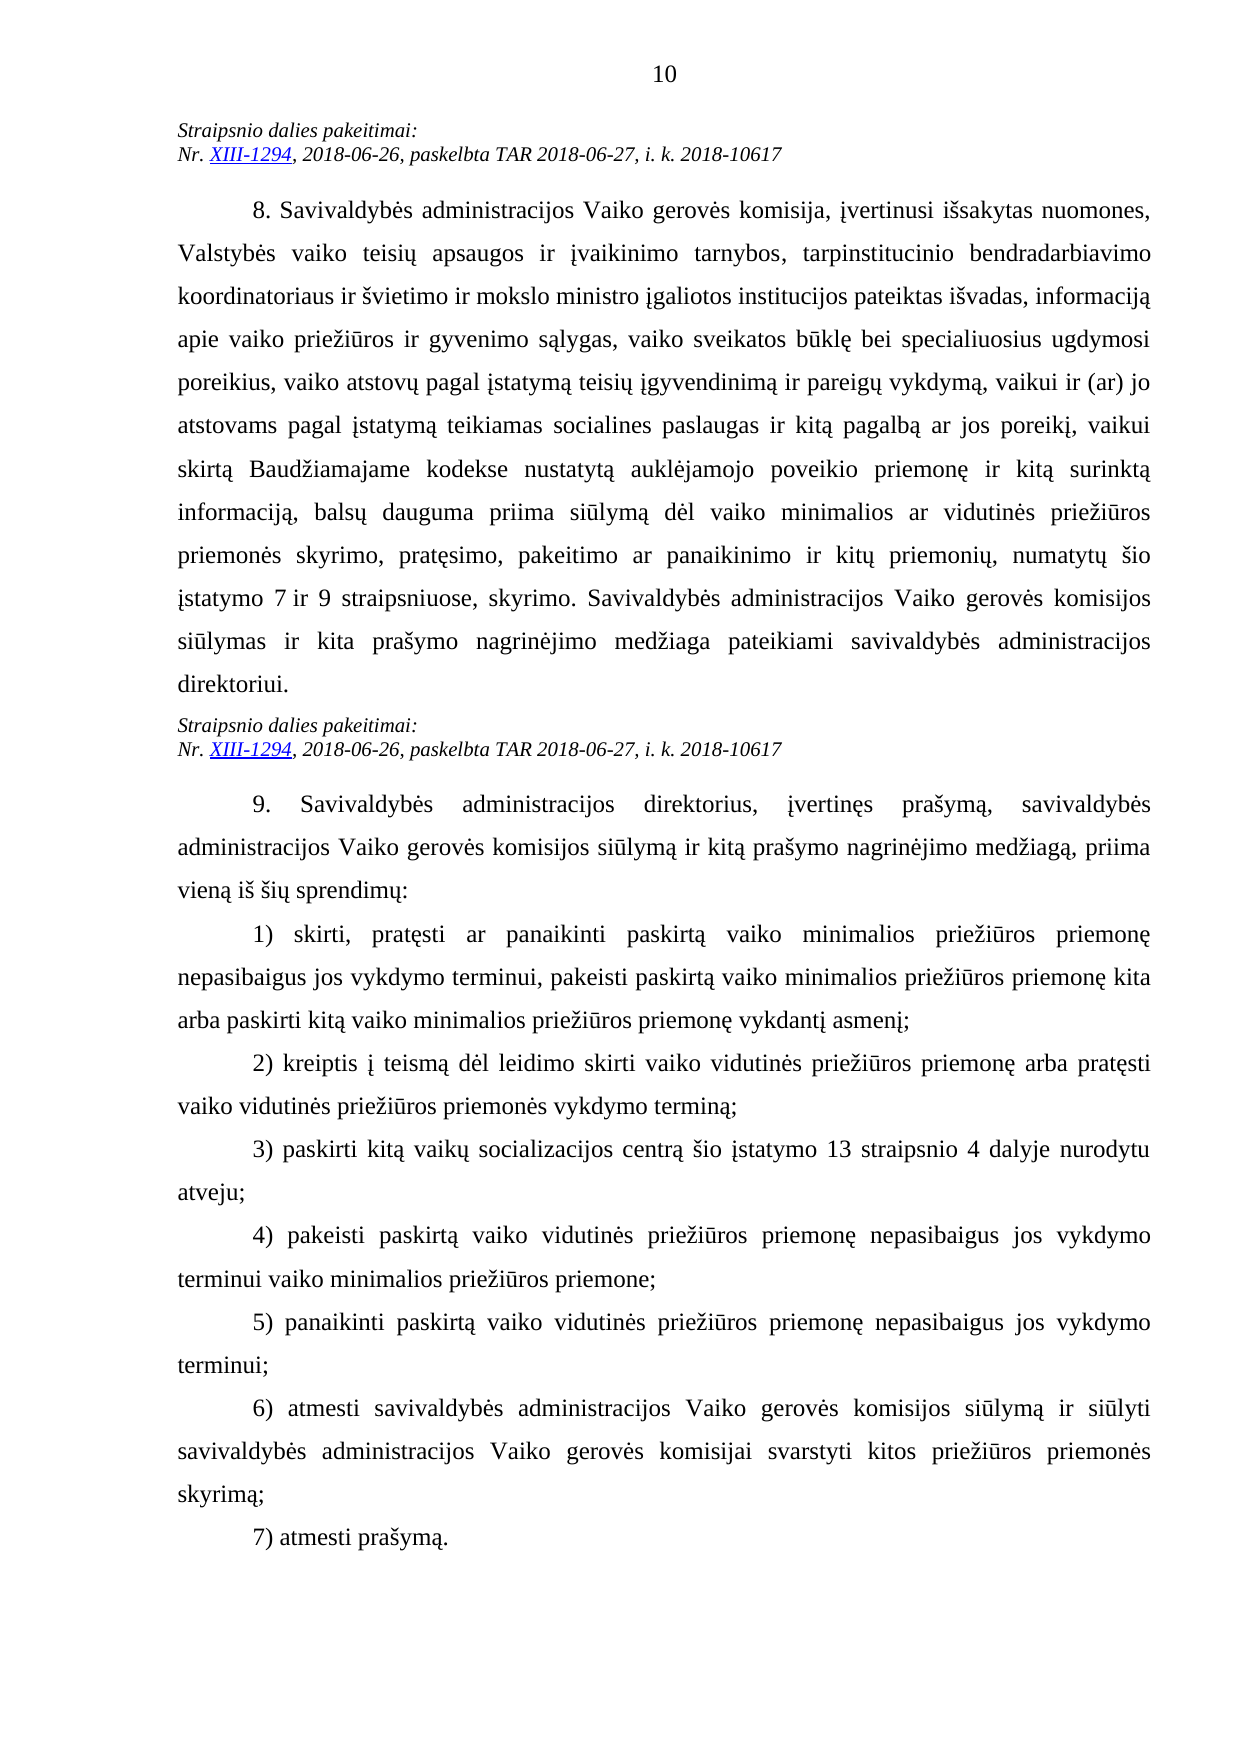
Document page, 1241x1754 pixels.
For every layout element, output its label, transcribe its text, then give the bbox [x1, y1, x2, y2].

text 4) pakeisti paskirtą vaiko vidutinės priežiūros priemonę nepasibaigus jos vykdymo terminui vaiko minimalios priežiūros priemone; [177, 1221, 1152, 1292]
text Nr. XIII-1294, 2018-06-26, paskelbta TAR 2018-06-27, i. k. 2018-10617 [177, 142, 1152, 166]
text 7) atmesti prašymą. [177, 1522, 1152, 1551]
text 8. Savivaldybės administracijos Vaiko gerovės komisija, įvertinusi išsakytas nuomones, Valstybės vaiko teisių apsaugos ir įvaikinimo tarnybos, tarpinstitucinio bendradarbiavimo koordinatoriaus ir švietimo ir mokslo ministro įgaliotos institucijos pateiktas išvadas, informaciją apie vaiko priežiūros ir gyvenimo sąlygas, vaiko sveikatos būklę bei specialiuosius ugdymosi poreikius, vaiko atstovų pagal įstatymą teisių įgyvendinimą ir pareigų vykdymą, vaikui ir (ar) jo atstovams pagal įstatymą teikiamas socialines paslaugas ir kitą pagalbą ar jos poreikį, vaikui skirtą Baudžiamajame kodekse nustatytą auklėjamojo poveikio priemonę ir kitą surinktą informaciją, balsų dauguma priima siūlymą dėl vaiko minimalios ar vidutinės priežiūros priemonės skyrimo, pratęsimo, pakeitimo ar panaikinimo ir kitų priemonių, numatytų šio įstatymo 7 ir 9 straipsniuose, skyrimo. Savivaldybės administracijos Vaiko gerovės komisijos siūlymas ir kita prašymo nagrinėjimo medžiaga pateikiami savivaldybės administracijos direktoriui. [177, 195, 1152, 698]
text Straipsnio dalies pakeitimai: [177, 118, 1152, 142]
text Nr. XIII-1294, 2018-06-26, paskelbta TAR 2018-06-27, i. k. 2018-10617 [177, 737, 1152, 761]
text 5) panaikinti paskirtą vaiko vidutinės priežiūros priemonę nepasibaigus jos vykdymo terminui; [177, 1307, 1152, 1379]
text 1) skirti, pratęsti ar panaikinti paskirtą vaiko minimalios priežiūros priemonę nepasibaigus jos vykdymo terminui, pakeisti paskirtą vaiko minimalios priežiūros priemonę kita arba paskirti kitą vaiko minimalios priežiūros priemonę vykdantį asmenį; [177, 919, 1152, 1034]
text 6) atmesti savivaldybės administracijos Vaiko gerovės komisijos siūlymą ir siūlyti savivaldybės administracijos Vaiko gerovės komisijai svarstyti kitos priežiūros priemonės skyrimą; [177, 1393, 1152, 1508]
text 2) kreiptis į teismą dėl leidimo skirti vaiko vidutinės priežiūros priemonę arba pratęsti vaiko vidutinės priežiūros priemonės vykdymo terminą; [177, 1048, 1152, 1120]
text 3) paskirti kitą vaikų socializacijos centrą šio įstatymo 13 straipsnio 4 dalyje nurodytu atveju; [177, 1134, 1152, 1206]
text 9. Savivaldybės administracijos direktorius, įvertinęs prašymą, savivaldybės administracijos Vaiko gerovės komisijos siūlymą ir kitą prašymo nagrinėjimo medžiagą, priima vieną iš šių sprendimų: [177, 789, 1152, 904]
text Straipsnio dalies pakeitimai: [177, 712, 1152, 737]
